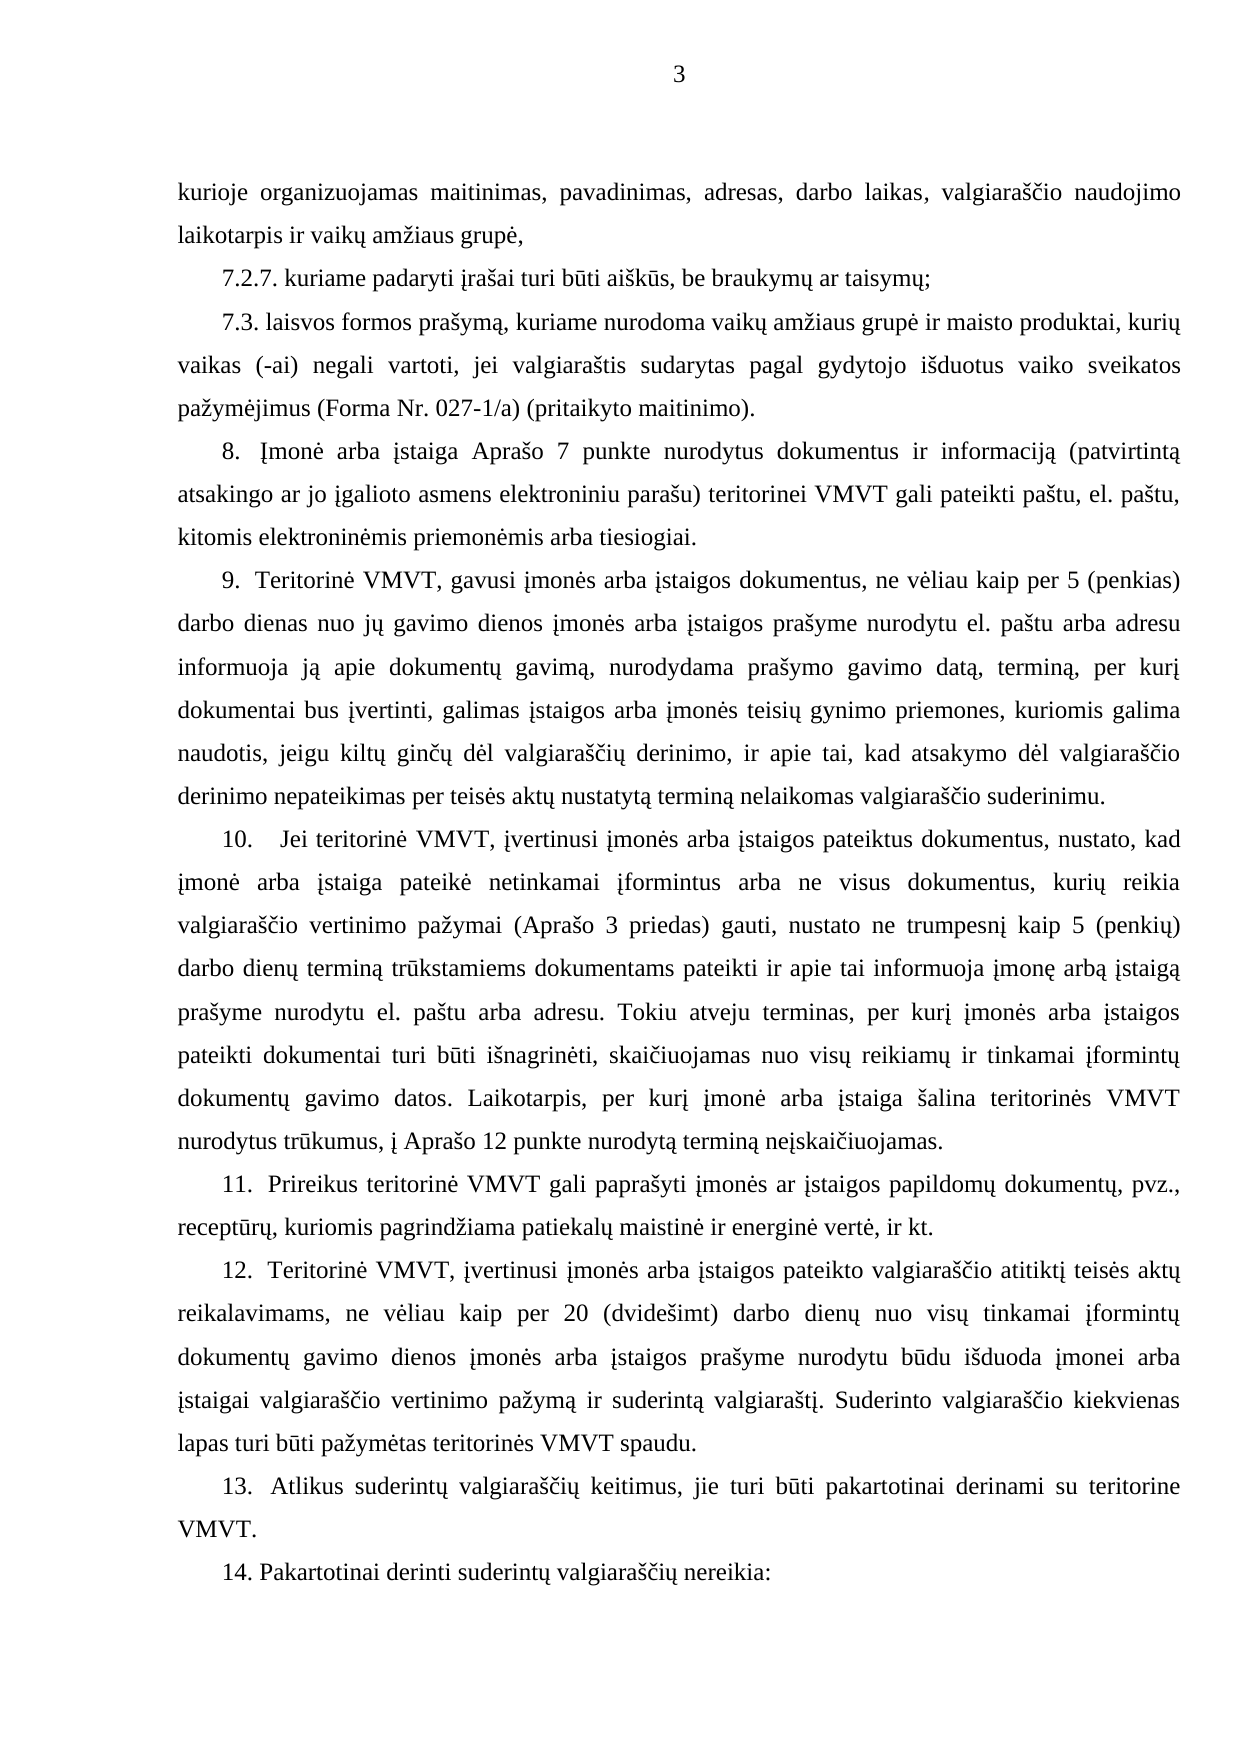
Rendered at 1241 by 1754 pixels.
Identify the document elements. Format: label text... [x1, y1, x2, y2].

text 14. Pakartotinai derinti suderintų valgiaraščių nereikia: [177, 1557, 1181, 1586]
text 12. Teritorinė VMVT, įvertinusi įmonės arba įstaigos pateikto valgiaraščio atitiktį teisės aktų reikalavimams, ne vėliau kaip per 20 (dvidešimt) darbo dienų nuo visų tinkamai įformintų dokumentų gavimo dienos įmonės arba įstaigos prašyme nurodytu būdu išduoda įmonei arba įstaigai valgiaraščio vertinimo pažymą ir suderintą valgiaraštį. Suderinto valgiaraščio kiekvienas lapas turi būti pažymėtas teritorinės VMVT spaudu. [177, 1255, 1181, 1457]
text kurioje organizuojamas maitinimas, pavadinimas, adresas, darbo laikas, valgiaraščio naudojimo laikotarpis ir vaikų amžiaus grupė, [177, 177, 1181, 249]
text 13. Atlikus suderintų valgiaraščių keitimus, jie turi būti pakartotinai derinami su teritorine VMVT. [177, 1471, 1181, 1543]
text 8. Įmonė arba įstaiga Aprašo 7 punkte nurodytus dokumentus ir informaciją (patvirtintą atsakingo ar jo įgalioto asmens elektroniniu parašu) teritorinei VMVT gali pateikti paštu, el. paštu, kitomis elektroninėmis priemonėmis arba tiesiogiai. [177, 436, 1181, 551]
text 10. Jei teritorinė VMVT, įvertinusi įmonės arba įstaigos pateiktus dokumentus, nustato, kad įmonė arba įstaiga pateikė netinkamai įformintus arba ne visus dokumentus, kurių reikia valgiaraščio vertinimo pažymai (Aprašo 3 priedas) gauti, nustato ne trumpesnį kaip 5 (penkių) darbo dienų terminą trūkstamiems dokumentams pateikti ir apie tai informuoja įmonę arbą įstaigą prašyme nurodytu el. paštu arba adresu. Tokiu atveju terminas, per kurį įmonės arba įstaigos pateikti dokumentai turi būti išnagrinėti, skaičiuojamas nuo visų reikiamų ir tinkamai įformintų dokumentų gavimo datos. Laikotarpis, per kurį įmonė arba įstaiga šalina teritorinės VMVT nurodytus trūkumus, į Aprašo 12 punkte nurodytą terminą neįskaičiuojamas. [177, 824, 1181, 1155]
text 11. Prireikus teritorinė VMVT gali paprašyti įmonės ar įstaigos papildomų dokumentų, pvz., receptūrų, kuriomis pagrindžiama patiekalų maistinė ir energinė vertė, ir kt. [177, 1169, 1181, 1241]
text 9. Teritorinė VMVT, gavusi įmonės arba įstaigos dokumentus, ne vėliau kaip per 5 (penkias) darbo dienas nuo jų gavimo dienos įmonės arba įstaigos prašyme nurodytu el. paštu arba adresu informuoja ją apie dokumentų gavimą, nurodydama prašymo gavimo datą, terminą, per kurį dokumentai bus įvertinti, galimas įstaigos arba įmonės teisių gynimo priemones, kuriomis galima naudotis, jeigu kiltų ginčų dėl valgiaraščių derinimo, ir apie tai, kad atsakymo dėl valgiaraščio derinimo nepateikimas per teisės aktų nustatytą terminą nelaikomas valgiaraščio suderinimu. [177, 565, 1181, 810]
text 7.3. laisvos formos prašymą, kuriame nurodoma vaikų amžiaus grupė ir maisto produktai, kurių vaikas (-ai) negali vartoti, jei valgiaraštis sudarytas pagal gydytojo išduotus vaiko sveikatos pažymėjimus (Forma Nr. 027-1/a) (pritaikyto maitinimo). [177, 307, 1181, 422]
text 7.2.7. kuriame padaryti įrašai turi būti aiškūs, be braukymų ar taisymų; [177, 263, 1181, 292]
